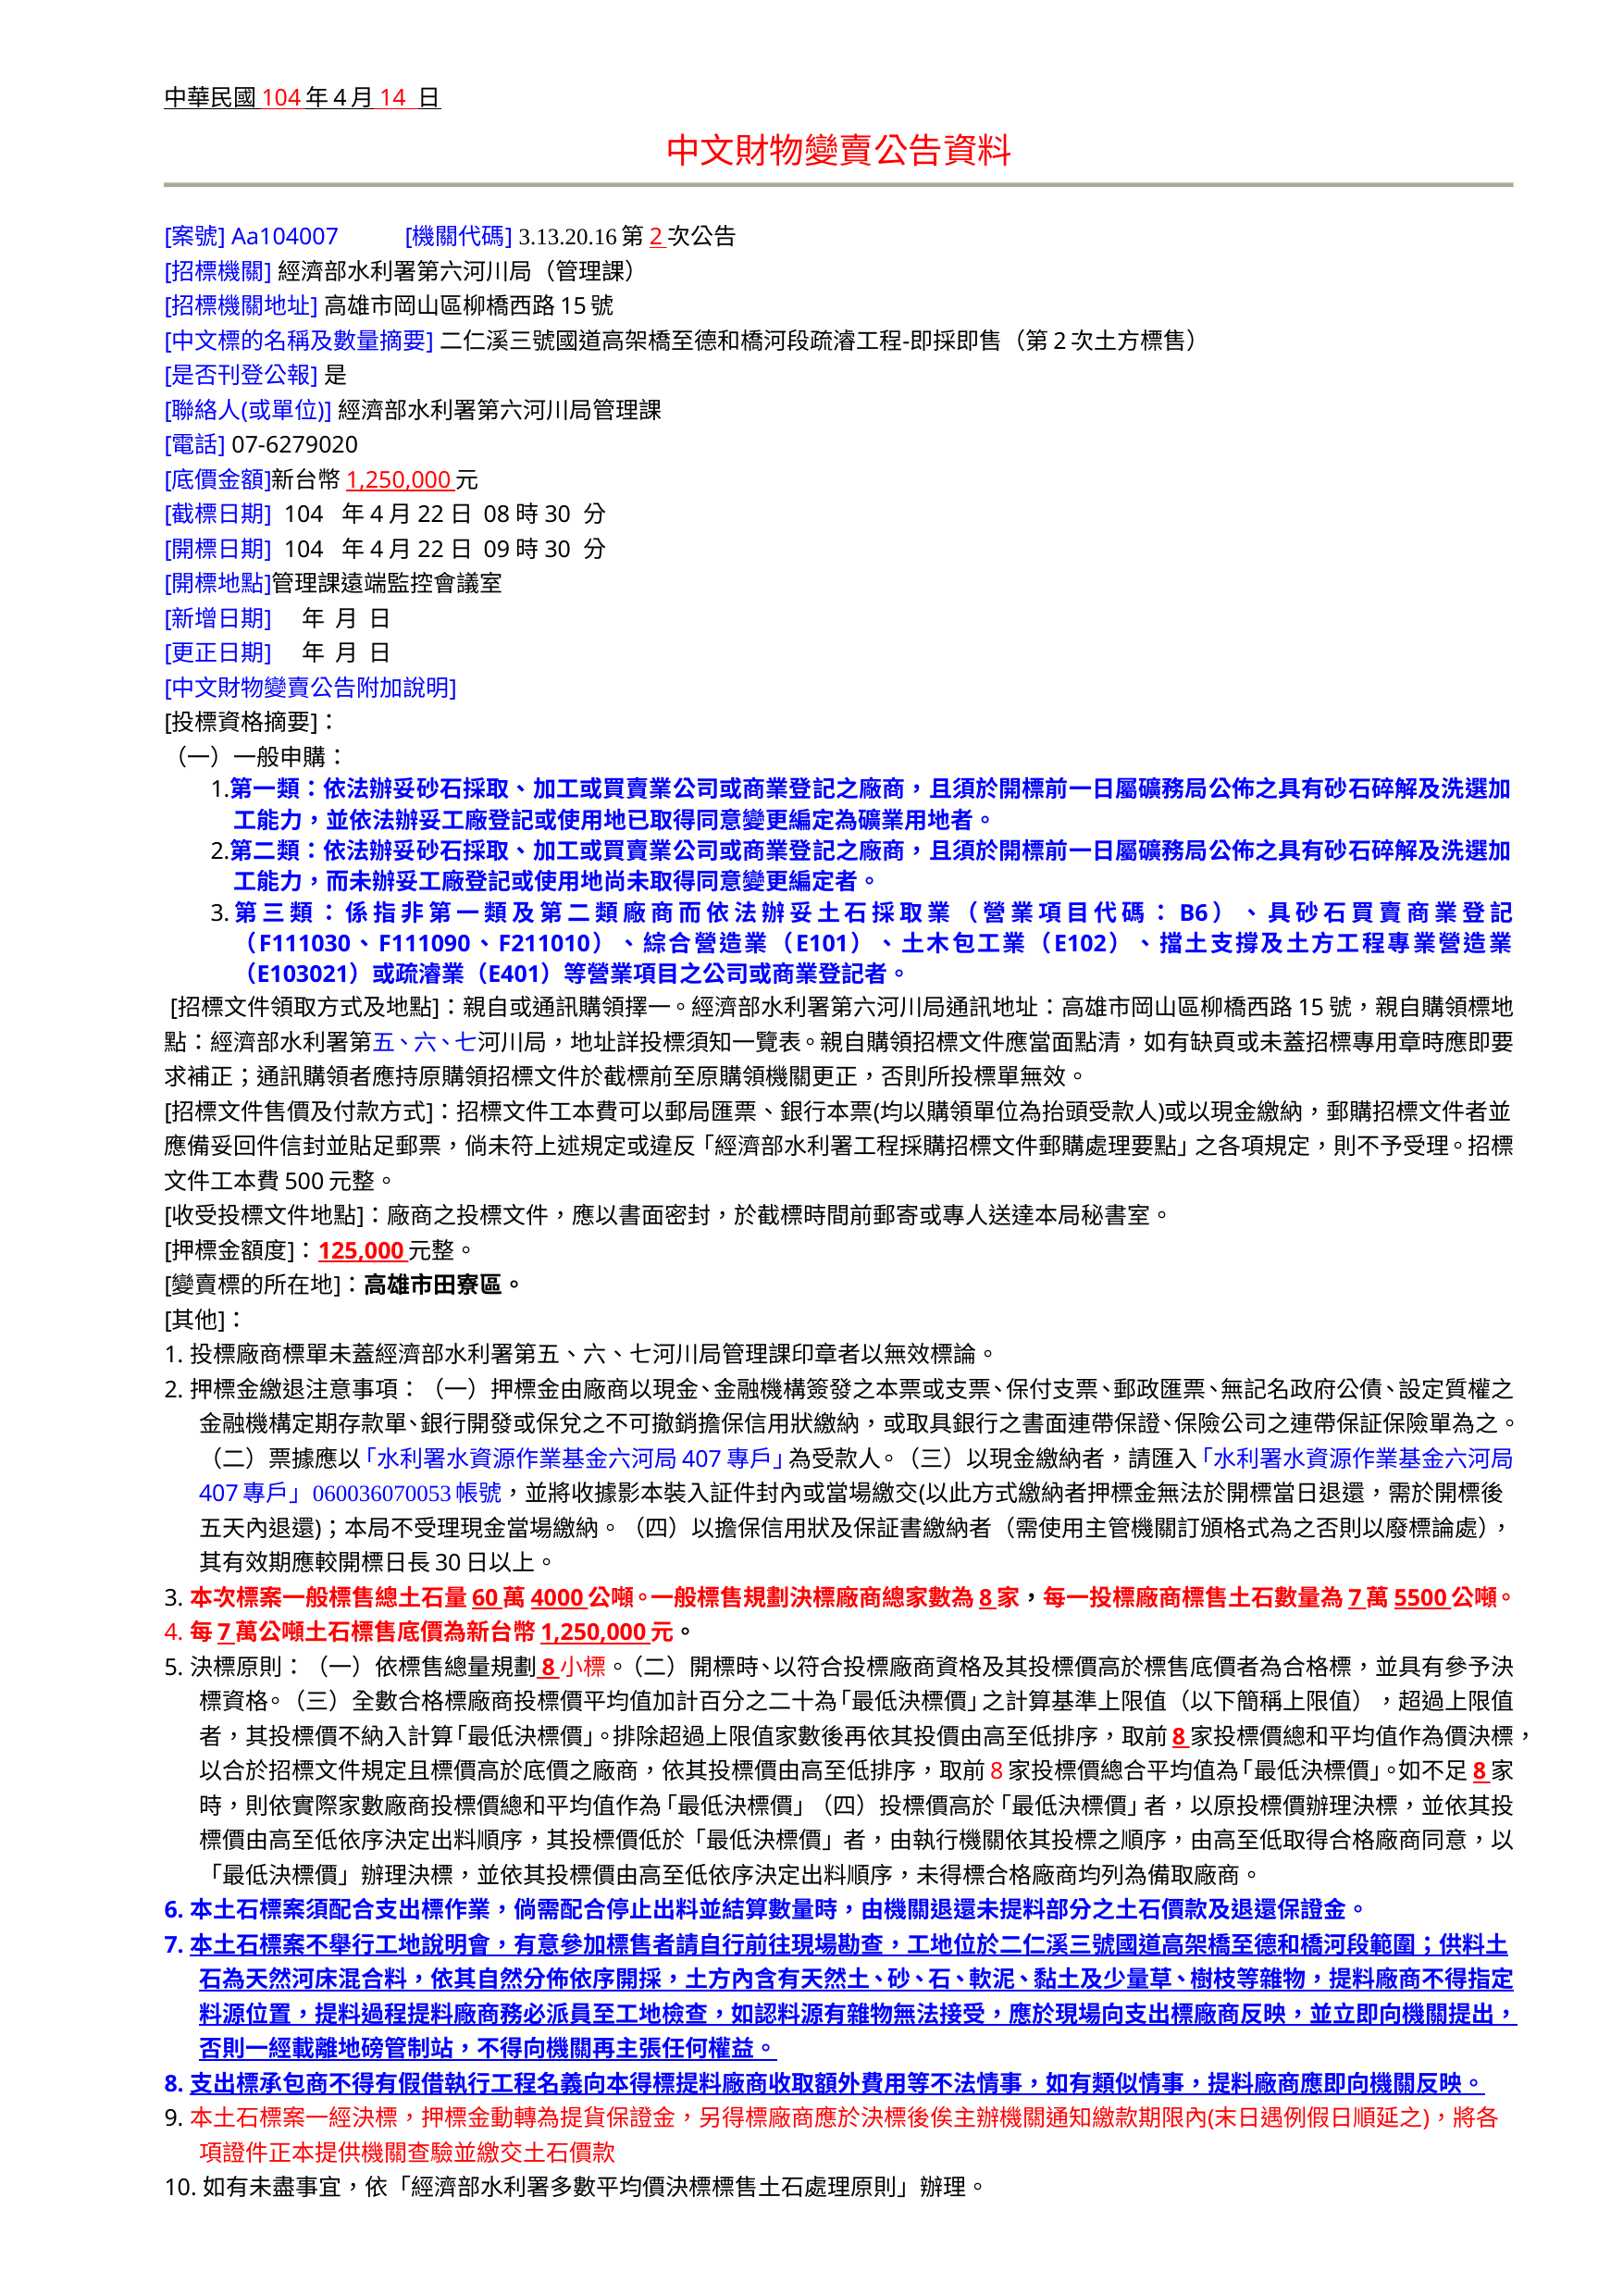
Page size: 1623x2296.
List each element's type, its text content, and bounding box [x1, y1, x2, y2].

text [新增日期] 年 月 日 [更正日期] 年 月 日 [中文財物變賣公告附加說明] [投標資格摘要]： [164, 599, 1514, 738]
text 3. 本次標案一般標售總土石量60萬4000公噸。一般標售規劃決標廠商總家數為8家，每一投標廠商標售土石數量為7萬5500公噸。 [164, 1579, 1514, 1613]
text [164, 188, 1514, 217]
text 5. 決標原則：（一）依標售總量規劃 8小標。（二）開標時、以符合投標廠商資格及其投標價高於標售底價者為合格標，並具有參予決標資格。（三）全數合格標廠商投標價平均值加計百分之二十為「最低決標價」之計算基準上限值（以下簡稱上限值），超過上限值者，其投標價不納入計算「最低決標價」。排除超過上限值家數後再依其投價由高至低排序，取前8家投標價總和平均值作為價決標，以合於招標文件規定且標價高於底價之廠商，依其投標價由高至低排序，取前8家投標價總合平均值為「最低決標價」。如不足8家時，則依實際家數廠商投標價總和平均值作為「最低決標價」（四）投標價高於「最低決標價」者，以原投標價辦理決標，並依其投標價由高至低依序決定出料順序，其投標價低於「最低決標價」者，由執行機關依其投標之順序，由高至低取得合格廠商同意，以「最低決標價」辦理決標，並依其投標價由高至低依序決定出料順序，未得標合格廠商均列為備取廠商。 [164, 1648, 1514, 1891]
text 2.第二類：依法辦妥砂石採取、加工或買賣業公司或商業登記之廠商，且須於開標前一日屬礦務局公佈之具有砂石碎解及洗選加工能力，而未辦妥工廠登記或使用地尚未取得同意變更編定者。 [210, 835, 1514, 896]
text [是否刊登公報] 是 [聯絡人(或單位)] 經濟部水利署第六河川局管理課 [電話] 07-6279020 [164, 356, 1514, 460]
text 中文財物變賣公告資料 [164, 113, 1514, 182]
text 3.第三類：係指非第一類及第二類廠商而依法辦妥土石採取業（營業項目代碼：B6）、具砂石買賣商業登記（F111030、F111090、F211010）、綜合營造業（E101）、土木包工業（E102）、擋土支撐及土方工程專業營造業（E103021）或疏濬業（E401）等營業項目之公司或商業登記者。 [210, 896, 1514, 988]
text 4. 每7萬公噸土石標售底價為新台幣1,250,000元。 [164, 1613, 1514, 1648]
text 8. 支出標承包商不得有假借執行工程名義向本得標提料廠商收取額外費用等不法情事，如有類似情事，提料廠商應即向機關反映。 [164, 2065, 1514, 2099]
text 6. 本土石標案須配合支出標作業，倘需配合停止出料並結算數量時，由機關退還未提料部分之土石價款及退還保證金。 [164, 1891, 1514, 1926]
text [押標金額度]：125,000元整。 [變賣標的所在地]：高雄市田寮區。 [其他]： [164, 1232, 1514, 1335]
text 2. 押標金繳退注意事項：（一）押標金由廠商以現金、金融機構簽發之本票或支票、保付支票、郵政匯票、無記名政府公債、設定質權之金融機構定期存款單、銀行開發或保兌之不可撤銷擔保信用狀繳納，或取具銀行之書面連帶保證、保險公司之連帶保証保險單為之。（二）票據應以「水利署水資源作業基金六河局407專戶」為受款人。（三）以現金繳納者，請匯入「水利署水資源作業基金六河局407專戶」060036070053帳號，並將收據影本裝入証件封內或當場繳交(以此方式繳納者押標金無法於開標當日退還，需於開標後五天內退還)；本局不受理現金當場繳納。（四）以擔保信用狀及保証書繳納者（需使用主管機關訂頒格式為之否則以廢標論處），其有效期應較開標日長30日以上。 [164, 1371, 1514, 1579]
text 10. 如有未盡事宜，依「經濟部水利署多數平均價決標標售土石處理原則」辦理。 [164, 2168, 1514, 2203]
text 1.第一類：依法辦妥砂石採取、加工或買賣業公司或商業登記之廠商，且須於開標前一日屬礦務局公佈之具有砂石碎解及洗選加工能力，並依法辦妥工廠登記或使用地已取得同意變更編定為礦業用地者。 [210, 773, 1514, 835]
text 9. 本土石標案一經決標，押標金動轉為提貨保證金，另得標廠商應於決標後俟主辦機關通知繳款期限內(末日遇例假日順延之)，將各項證件正本提供機關查驗並繳交土石價款 [164, 2099, 1514, 2168]
text [招標文件領取方式及地點]：親自或通訊購領擇一。經濟部水利署第六河川局通訊地址：高雄市岡山區柳橋西路15號，親自購領標地點：經濟部水利署第五、六、七河川局，地址詳投標須知一覽表。親自購領招標文件應當面點清，如有缺頁或未蓋招標專用章時應即要求補正；通訊購領者應持原購領招標文件於截標前至原購領機關更正，否則所投標單無效。 [164, 988, 1514, 1093]
text 中華民國104年4月 14 日 [164, 79, 1514, 113]
text 1. 投標廠商標單未蓋經濟部水利署第五、六、七河川局管理課印章者以無效標論。 [164, 1335, 1514, 1371]
text [招標文件售價及付款方式]：招標文件工本費可以郵局匯票、銀行本票(均以購領單位為抬頭受款人)或以現金繳納，郵購招標文件者並應備妥回件信封並貼足郵票，倘未符上述規定或違反「經濟部水利署工程採購招標文件郵購處理要點」之各項規定，則不予受理。招標文件工本費500元整。 [收受投標文件地點]：廠商之投標文件，應以書面密封，於截標時間前郵寄或專人送達本局秘書室。 [164, 1093, 1514, 1232]
text [案號] Aa104007 [機關代碼] 3.13.20.16第2次公告 [招標機關] 經濟部水利署第六河川局（管理課） [招標機關地址] 高雄市岡山區柳橋西路15號 [中文標的名稱及數量摘要] 二仁溪三號國道高架橋至德和橋河段疏濬工程-即採即售（第2次土方標售） [164, 217, 1514, 356]
text 7. 本土石標案不舉行工地說明會，有意參加標售者請自行前往現場勘查，工地位於二仁溪三號國道高架橋至德和橋河段範圍；供料土石為天然河床混合料，依其自然分佈依序開採，土方內含有天然土、砂、石、軟泥、黏土及少量草、樹枝等雜物，提料廠商不得指定料源位置，提料過程提料廠商務必派員至工地檢查，如認料源有雜物無法接受，應於現場向支出標廠商反映，並立即向機關提出，否則一經載離地磅管制站，不得向機關再主張任何權益。 [164, 1926, 1514, 2065]
text （一）一般申購： [164, 738, 1514, 773]
text [底價金額]新台幣1,250,000元 [截標日期] 104 年 4 月 22 日 08 時 30 分 [開標日期] 104 年 4 月 22 日 09 時 30 分 [開標地點]管理課遠端監控會議室 [164, 460, 1514, 599]
